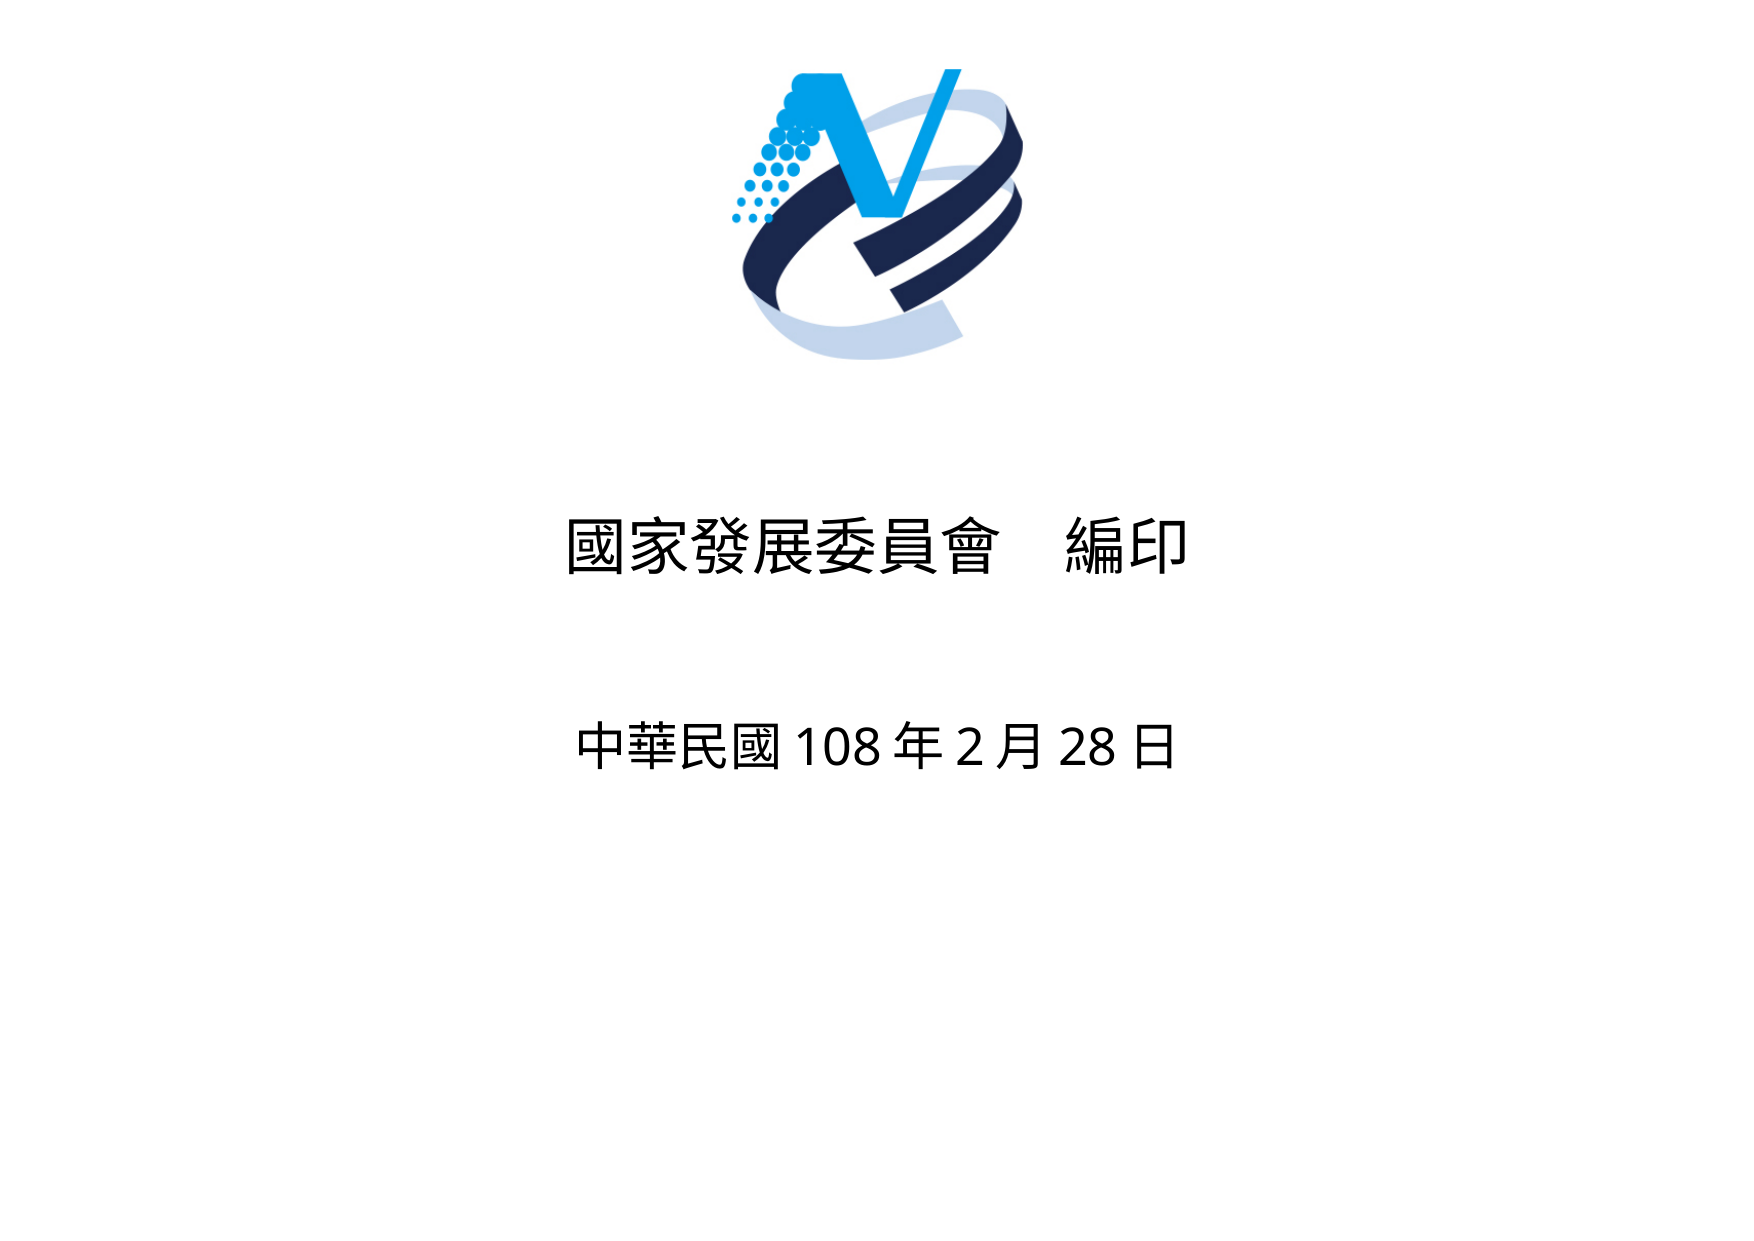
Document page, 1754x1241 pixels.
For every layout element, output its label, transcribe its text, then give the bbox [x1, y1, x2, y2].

text 國家發展委員會 編印 [118, 486, 1636, 599]
text 中華民國108年2月28日 [118, 708, 1636, 783]
picture [723, 62, 1031, 369]
